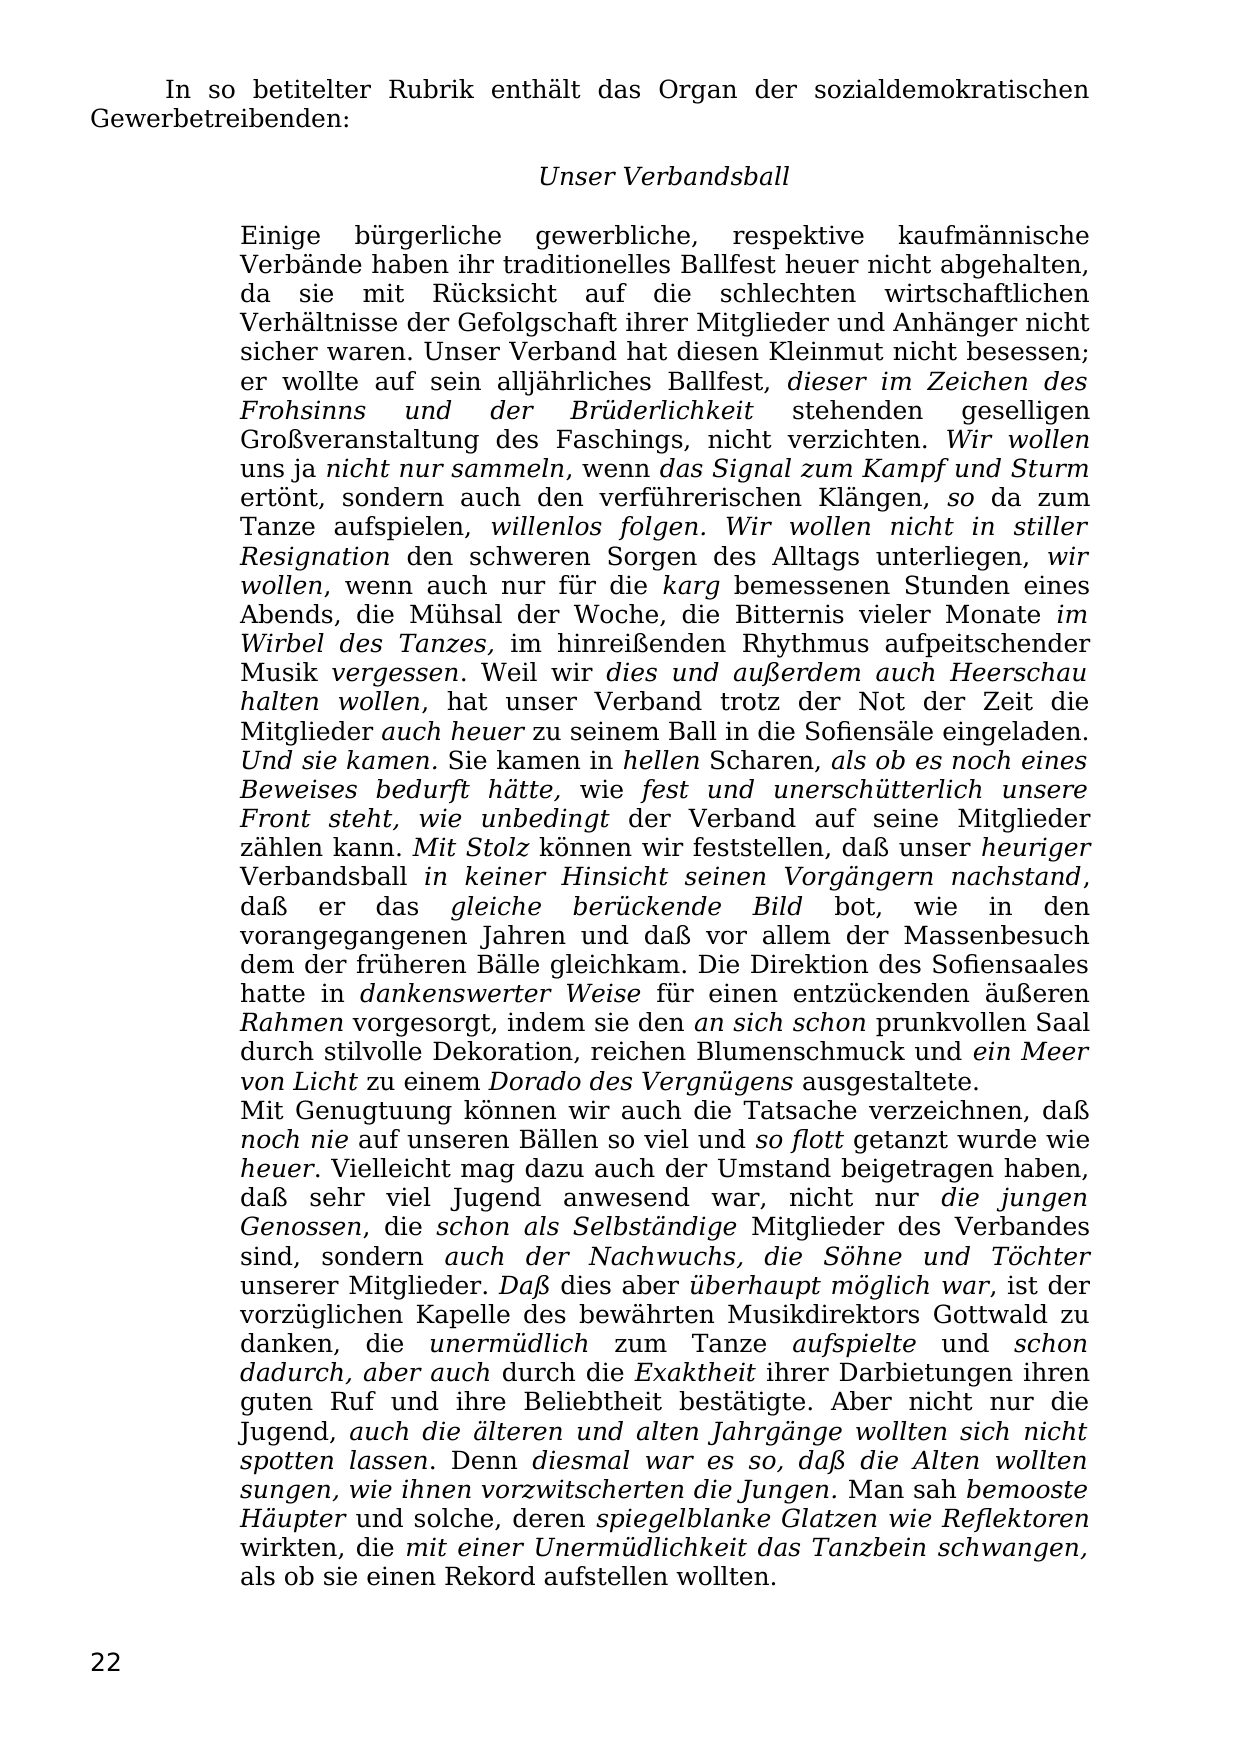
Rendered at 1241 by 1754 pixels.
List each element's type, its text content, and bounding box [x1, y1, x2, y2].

text In so betitelter Rubrik enthält das Organ der sozialdemokratischen Gewerbetreibenden: [90, 75, 1091, 133]
text Mit Genugtuung können wir auch die Tatsache verzeichnen, daß noch nie auf unseren Bällen so viel und so flott getanzt wurde wie heuer. Vielleicht mag dazu auch der Umstand beigetragen haben, daß sehr viel Jugend anwesend war, nicht nur die jungen Genossen, die schon als Selbständige Mitglieder des Verbandes sind, sondern auch der Nachwuchs, die Söhne und Töchter unserer Mitglieder. Daß dies aber überhaupt möglich war, ist der vorzüglichen Kapelle des bewährten Musikdirektors Gottwald zu danken, die unermüdlich zum Tanze aufspielte und schon dadurch, aber auch durch die Exaktheit ihrer Darbietungen ihren guten Ruf und ihre Beliebtheit bestätigte. Aber nicht nur die Jugend, auch die älteren und alten Jahrgänge wollten sich nicht spotten lassen. Denn diesmal war es so, daß die Alten wollten sungen, wie ihnen vorzwitscherten die Jungen. Man sah bemooste Häupter und solche, deren spiegelblanke Glatzen wie Reflektoren wirkten, die mit einer Unermüdlichkeit das Tanzbein schwangen, als ob sie einen Rekord aufstellen wollten. [240, 1096, 1091, 1592]
text Einige bürgerliche gewerbliche, respektive kaufmännische Verbände haben ihr traditionelles Ballfest heuer nicht abgehalten, da sie mit Rücksicht auf die schlechten wirtschaftlichen Verhältnisse der Gefolgschaft ihrer Mitglieder und Anhänger nicht sicher waren. Unser Verband hat diesen Kleinmut nicht besessen; er wollte auf sein alljährliches Ballfest, dieser im Zeichen des Frohsinns und der Brüderlichkeit stehenden geselligen Großveranstaltung des Faschings, nicht verzichten. Wir wollen uns ja nicht nur sammeln, wenn das Signal zum Kampf und Sturm ertönt, sondern auch den verführerischen Klängen, so da zum Tanze aufspielen, willenlos folgen. Wir wollen nicht in stiller Resignation den schweren Sorgen des Alltags unterliegen, wir wollen, wenn auch nur für die karg bemessenen Stunden eines Abends, die Mühsal der Woche, die Bitternis vieler Monate im Wirbel des Tanzes, im hinreißenden Rhythmus aufpeitschender Musik vergessen. Weil wir dies und außerdem auch Heerschau halten wollen, hat unser Verband trotz der Not der Zeit die Mitglieder auch heuer zu seinem Ball in die Sofiensäle eingeladen. Und sie kamen. Sie kamen in hellen Scharen, als ob es noch eines Beweises bedurft hätte, wie fest und unerschütterlich unsere Front steht, wie unbedingt der Verband auf seine Mitglieder zählen kann. Mit Stolz können wir feststellen, daß unser heuriger Verbandsball in keiner Hinsicht seinen Vorgängern nachstand, daß er das gleiche berückende Bild bot, wie in den vorangegangenen Jahren und daß vor allem der Massenbesuch dem der früheren Bälle gleichkam. Die Direktion des Sofiensaales hatte in dankenswerter Weise für einen entzückenden äußeren Rahmen vorgesorgt, indem sie den an sich schon prunkvollen Saal durch stilvolle Dekoration, reichen Blumenschmuck und ein Meer von Licht zu einem Dorado des Vergnügens ausgestaltete. [240, 221, 1091, 1096]
text Unser Verbandsball [240, 162, 1091, 192]
